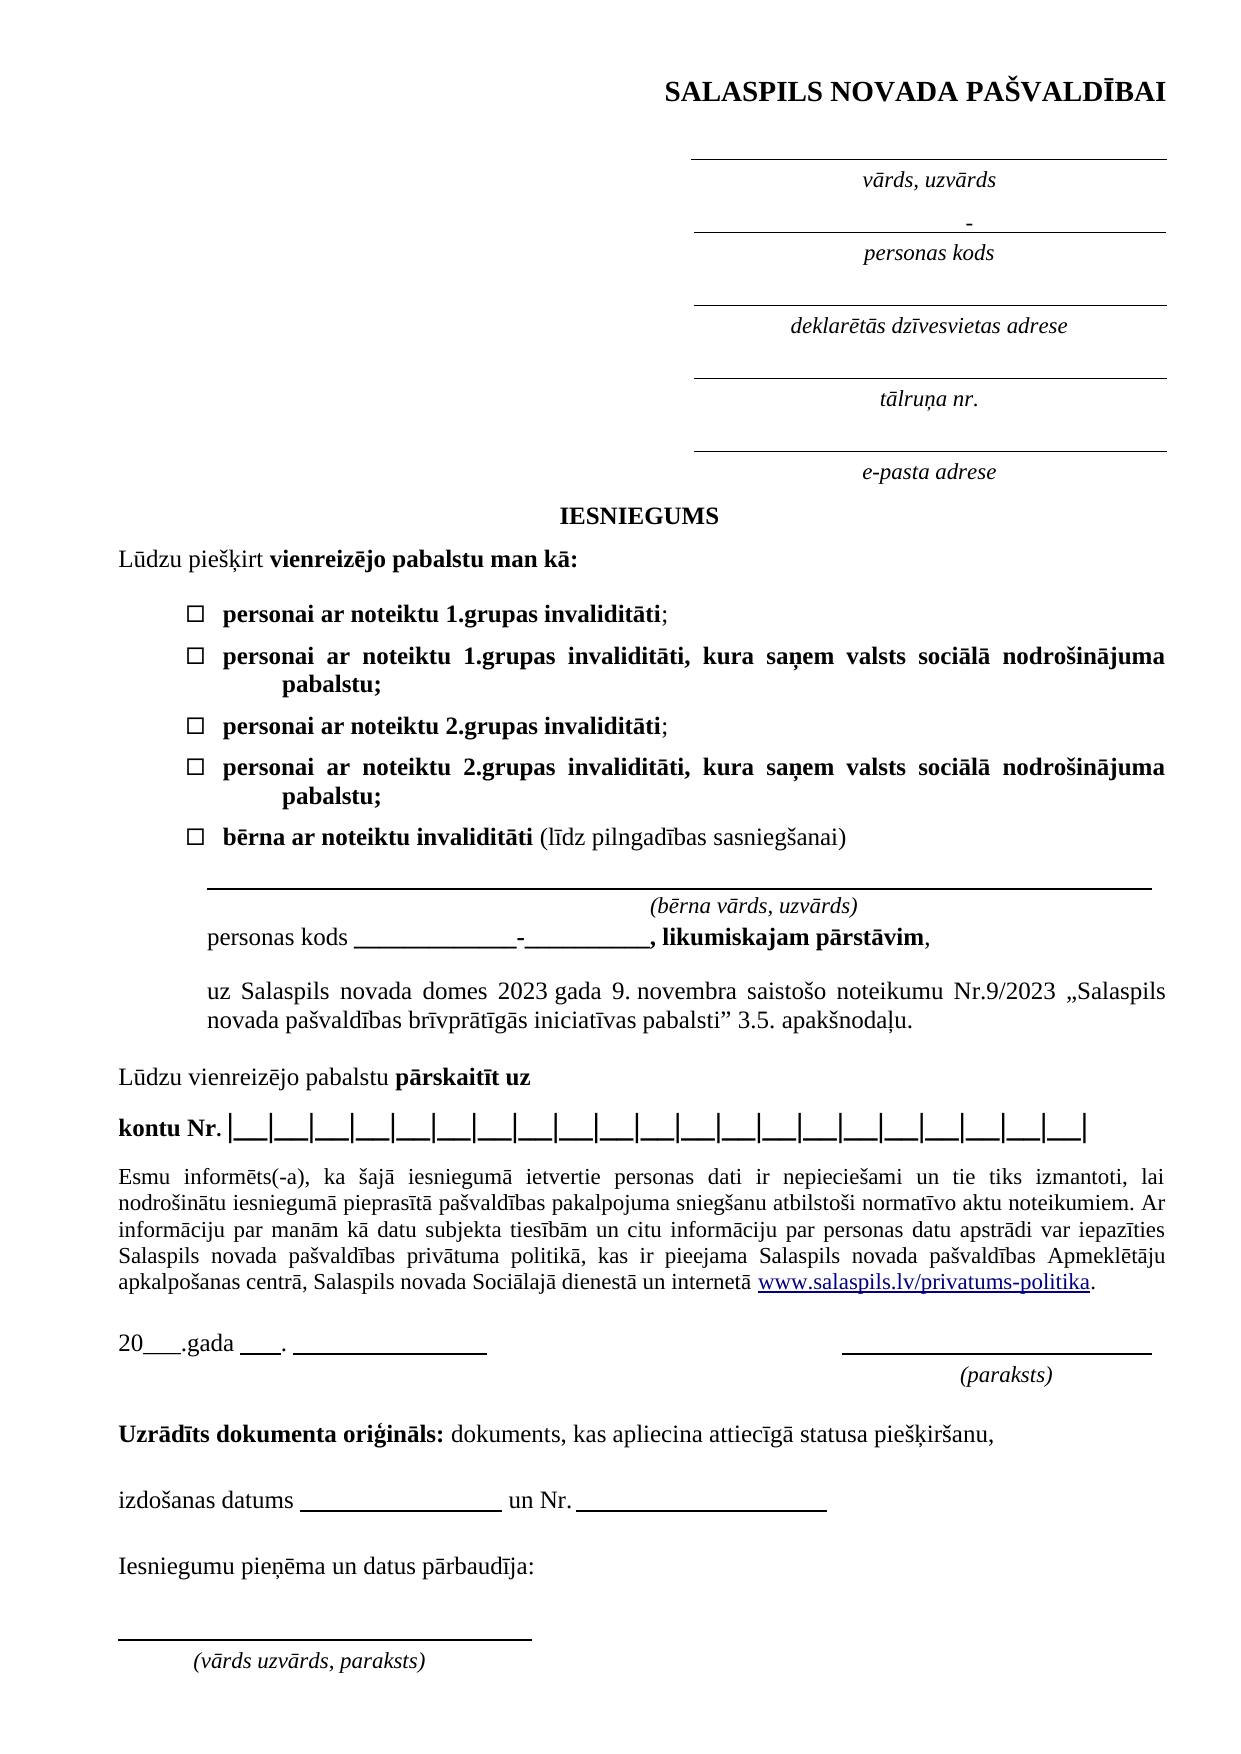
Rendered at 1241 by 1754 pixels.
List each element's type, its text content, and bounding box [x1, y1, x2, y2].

text personas kods _____________-__________, likumiskajam pārstāvim, [207, 922, 1167, 951]
list personai ar noteiktu 1.grupas invaliditāti; [185, 599, 1167, 628]
text Iesniegumu pieņēma un datus pārbaudīja: [118, 1551, 1167, 1580]
list personai ar noteiktu 2.grupas invaliditāti; [185, 711, 1167, 739]
text deklarētās dzīvesvietas adrese [691, 312, 1167, 338]
text izdošanas datums un Nr. [118, 1485, 1167, 1514]
text Lūdzu piešķirt vienreizējo pabalstu man kā: [118, 544, 1167, 573]
text Uzrādīts dokumenta oriģināls: dokuments, kas apliecina attiecīgā statusa piešķiršanu, [118, 1419, 1167, 1448]
text Esmu informēts(-a), ka šajā iesniegumā ietvertie personas dati ir nepieciešami un tie tiks izmantoti, lai nodrošinātu iesniegumā pieprasītā pašvaldības pakalpojuma sniegšanu atbilstoši normatīvo aktu noteikumiem. Ar informāciju par manām kā datu subjekta tiesībām un citu informāciju par personas datu apstrādi var iepazīties Salaspils novada pašvaldības privātuma politikā, kas ir pieejama Salaspils novada pašvaldības Apmeklētāju apkalpošanas centrā, Salaspils novada Sociālajā dienestā un internetā www.salaspils.lv/privatums-politika. [118, 1163, 1167, 1295]
list personai ar noteiktu 2.grupas invaliditāti, kura saņem valsts sociālā nodrošinājuma pabalstu; [185, 752, 1167, 809]
text (vārds uzvārds, paraksts) [118, 1647, 1167, 1674]
text kontu Nr. |__|__|__|__|__|__|__|__|__|__|__|__|__|__|__|__|__|__|__|__|__| [118, 1105, 1167, 1144]
text e-pasta adrese [691, 458, 1167, 484]
list personai ar noteiktu 1.grupas invaliditāti, kura saņem valsts sociālā nodrošinājuma pabalstu; [185, 641, 1167, 698]
text - [691, 209, 1167, 235]
text personas kods [691, 239, 1167, 266]
text uz Salaspils novada domes 2023 gada 9. novembra saistošo noteikumu Nr.9/2023 „Salaspils novada pašvaldības brīvprātīgās iniciatīvas pabalsti” 3.5. apakšnodaļu. [207, 976, 1167, 1033]
list bērna ar noteiktu invaliditāti (līdz pilngadības sasniegšanai) [185, 822, 1167, 851]
text Lūdzu vienreizējo pabalstu pārskaitīt uz [118, 1062, 1167, 1091]
text IESNIEGUMS [118, 501, 1167, 529]
text tālruņa nr. [691, 385, 1167, 411]
text (paraksts) [118, 1361, 1167, 1388]
text SALASPILS NOVADA PAŠVALDĪBAI [118, 74, 1167, 107]
text vārds, uzvārds [691, 166, 1167, 193]
text 20___.gada . [118, 1328, 1167, 1357]
text (bērna vārds, uzvārds) [650, 892, 1167, 918]
